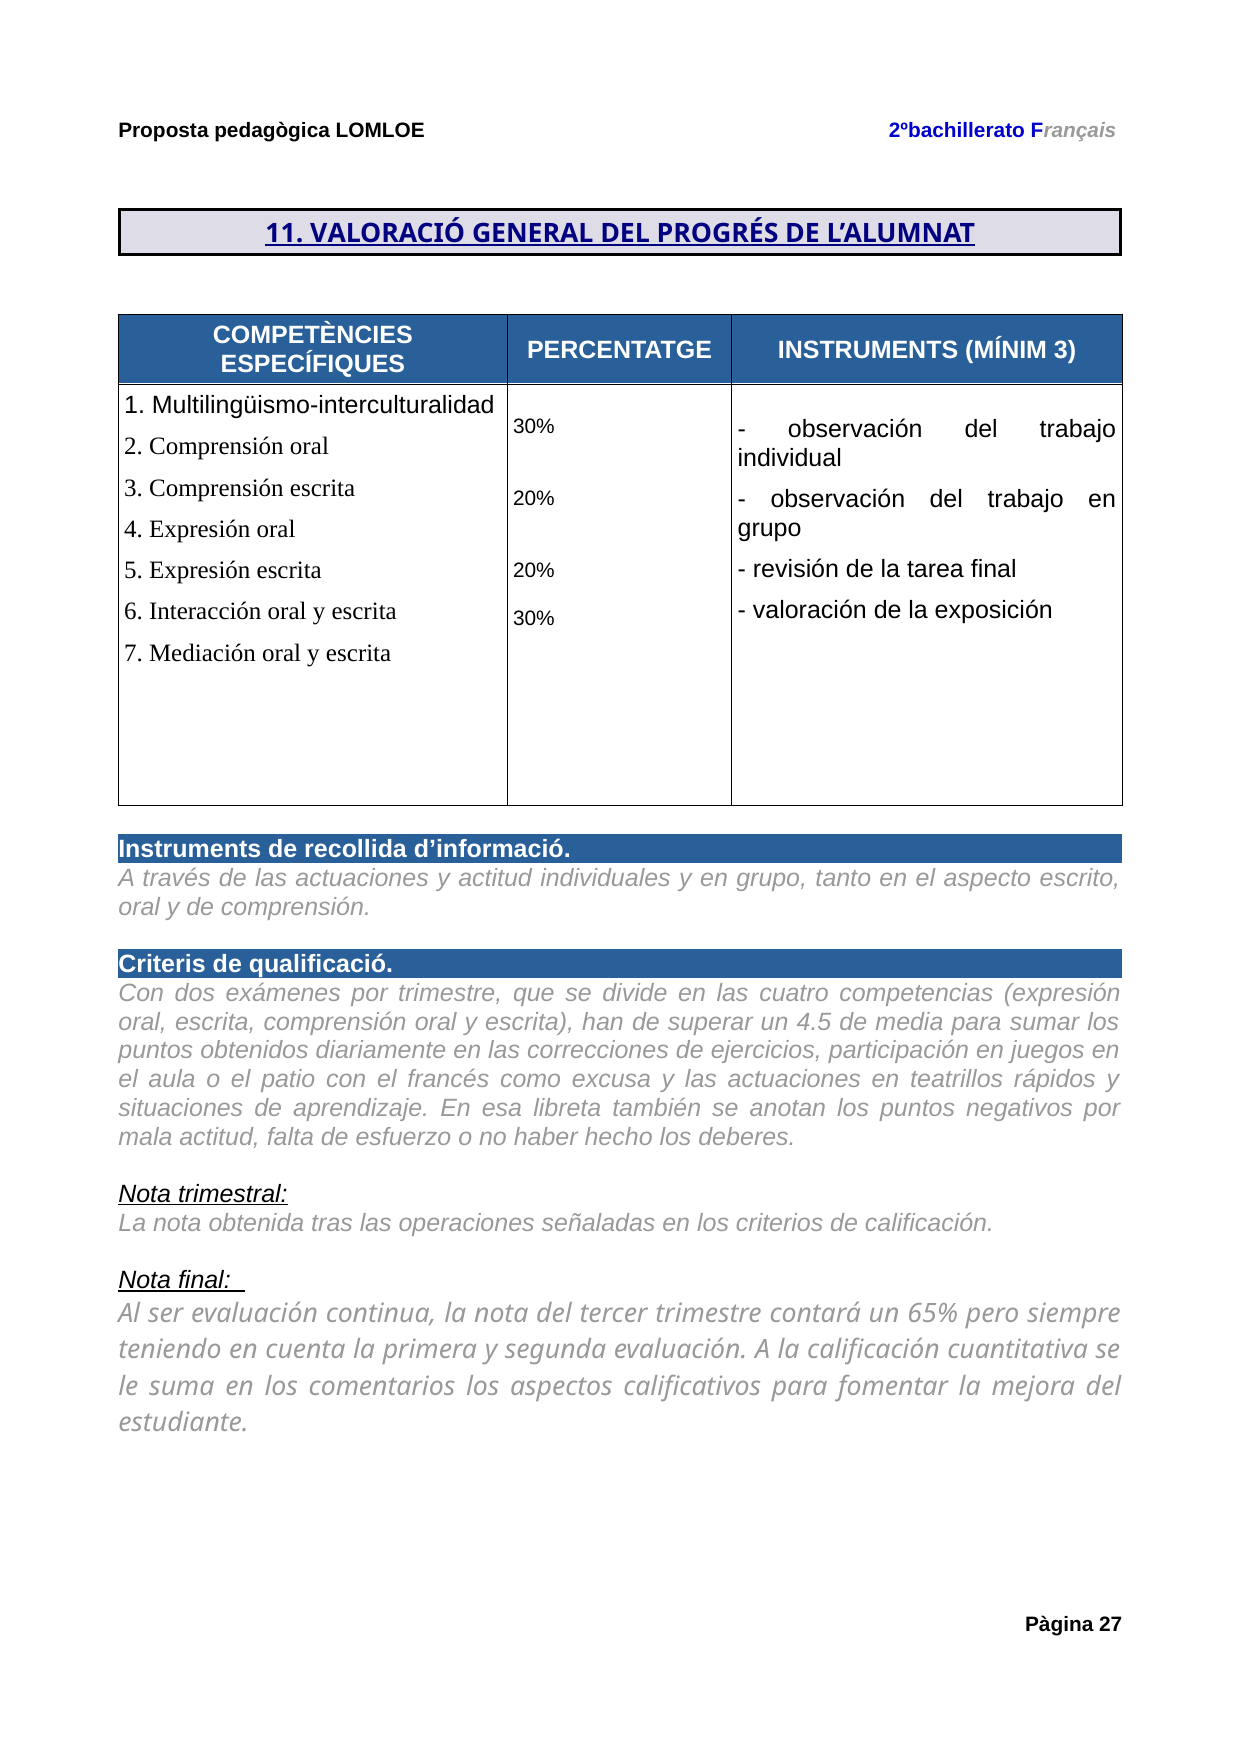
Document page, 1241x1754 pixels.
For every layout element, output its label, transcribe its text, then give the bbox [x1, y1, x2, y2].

table_cell - observación del trabajo individual - observación del trabajo en grupo - revisión de la tarea final - valoración de la exposición [732, 385, 1122, 804]
table_header PERCENTATGE [508, 315, 731, 383]
table_header INSTRUMENTS (MÍNIM 3) [732, 315, 1122, 383]
list A través de las actuaciones y actitud individuales y en grupo, tanto en el aspecto escrito, oral y de comprensión. [118, 863, 1122, 921]
text 11. VALORACIÓ GENERAL DEL PROGRÉS DE L’ALUMNAT [121, 211, 1119, 253]
text Nota trimestral: [118, 1179, 1122, 1208]
text Criteris de qualificació. [118, 949, 1122, 978]
text Al ser evaluación continua, la nota del tercer trimestre contará un 65% pero siempre teniendo en cuenta la primera y segunda evaluación. A la calificación cuantitativa se le suma en los comentarios los aspectos calificativos para fomentar la mejora del estudiante. [118, 1294, 1122, 1439]
table_cell 1. Multilingüismo-interculturalidad 2. Comprensión oral 3. Comprensión escrita 4. Expresión oral 5. Expresión escrita 6. Interacción oral y escrita 7. Mediación oral y escrita [119, 385, 507, 804]
text Instruments de recollida d’informació. [118, 834, 1122, 863]
table_header COMPETÈNCIES ESPECÍFIQUES [119, 315, 507, 383]
table_cell 30% 20% 20% 30% [508, 385, 731, 804]
text La nota obtenida tras las operaciones señaladas en los criterios de calificación. [118, 1208, 1122, 1237]
text Con dos exámenes por trimestre, que se divide en las cuatro competencias (expresión oral, escrita, comprensión oral y escrita), han de superar un 4.5 de media para sumar los puntos obtenidos diariamente en las correcciones de ejercicios, participación en juegos en el aula o el patio con el francés como excusa y las actuaciones en teatrillos rápidos y situaciones de aprendizaje. En esa libreta también se anotan los puntos negativos por mala actitud, falta de esfuerzo o no haber hecho los deberes. [118, 978, 1122, 1151]
text Nota final: [118, 1266, 1122, 1294]
